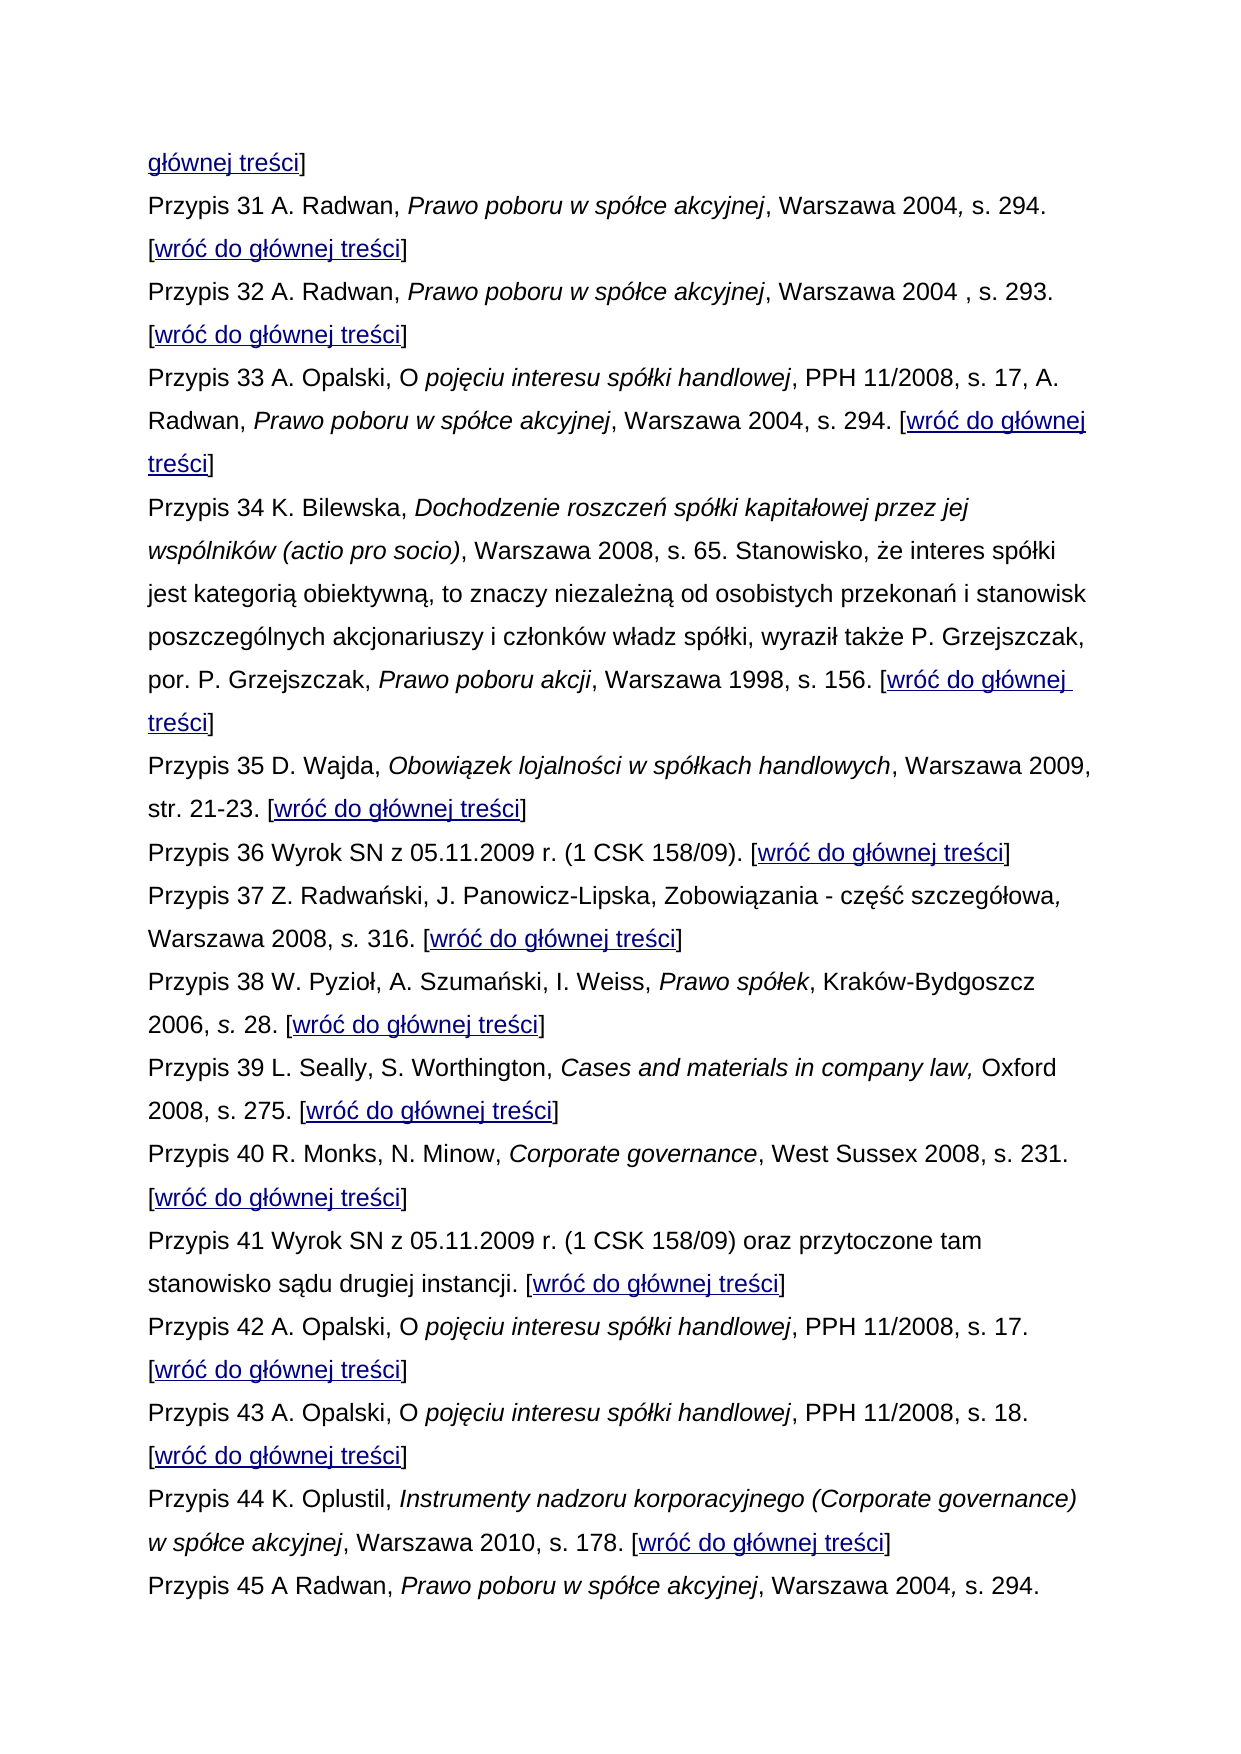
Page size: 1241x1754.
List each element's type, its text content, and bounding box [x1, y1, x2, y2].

text Przypis 32 A. Radwan, Prawo poboru w spółce akcyjnej, Warszawa 2004 , s. 293. [wróć do głównej treści] [148, 277, 1093, 349]
text Przypis 40 R. Monks, N. Minow, Corporate governance, West Sussex 2008, s. 231. [wróć do głównej treści] [148, 1139, 1093, 1211]
text głównej treści] [148, 148, 1093, 176]
text Przypis 42 A. Opalski, O pojęciu interesu spółki handlowej, PPH 11/2008, s. 17. [wróć do głównej treści] [148, 1312, 1093, 1384]
text Przypis 31 A. Radwan, Prawo poboru w spółce akcyjnej, Warszawa 2004, s. 294. [wróć do głównej treści] [148, 191, 1093, 263]
text Przypis 37 Z. Radwański, J. Panowicz-Lipska, Zobowiązania - część szczegółowa, Warszawa 2008, s. 316. [wróć do głównej treści] [148, 881, 1093, 953]
text Przypis 38 W. Pyzioł, A. Szumański, I. Weiss, Prawo spółek, Kraków-Bydgoszcz 2006, s. 28. [wróć do głównej treści] [148, 967, 1093, 1039]
text Przypis 35 D. Wajda, Obowiązek lojalności w spółkach handlowych, Warszawa 2009, str. 21-23. [wróć do głównej treści] [148, 751, 1093, 823]
text Przypis 43 A. Opalski, O pojęciu interesu spółki handlowej, PPH 11/2008, s. 18. [wróć do głównej treści] [148, 1398, 1093, 1470]
text Przypis 39 L. Seally, S. Worthington, Cases and materials in company law, Oxford 2008, s. 275. [wróć do głównej treści] [148, 1053, 1093, 1125]
text Przypis 45 A Radwan, Prawo poboru w spółce akcyjnej, Warszawa 2004, s. 294. [148, 1571, 1093, 1599]
text Przypis 44 K. Oplustil, Instrumenty nadzoru korporacyjnego (Corporate governance) w spółce akcyjnej, Warszawa 2010, s. 178. [wróć do głównej treści] [148, 1484, 1093, 1556]
text Przypis 33 A. Opalski, O pojęciu interesu spółki handlowej, PPH 11/2008, s. 17, A. Radwan, Prawo poboru w spółce akcyjnej, Warszawa 2004, s. 294. [wróć do głównej treści] [148, 363, 1093, 478]
text Przypis 36 Wyrok SN z 05.11.2009 r. (1 CSK 158/09). [wróć do głównej treści] [148, 838, 1093, 866]
text Przypis 34 K. Bilewska, Dochodzenie roszczeń spółki kapitałowej przez jej wspólników (actio pro socio), Warszawa 2008, s. 65. Stanowisko, że interes spółki jest kategorią obiektywną, to znaczy niezależną od osobistych przekonań i stanowisk poszczególnych akcjonariuszy i członków władz spółki, wyraził także P. Grzejszczak, por. P. Grzejszczak, Prawo poboru akcji, Warszawa 1998, s. 156. [wróć do głównej treści] [148, 493, 1093, 737]
text Przypis 41 Wyrok SN z 05.11.2009 r. (1 CSK 158/09) oraz przytoczone tam stanowisko sądu drugiej instancji. [wróć do głównej treści] [148, 1226, 1093, 1298]
